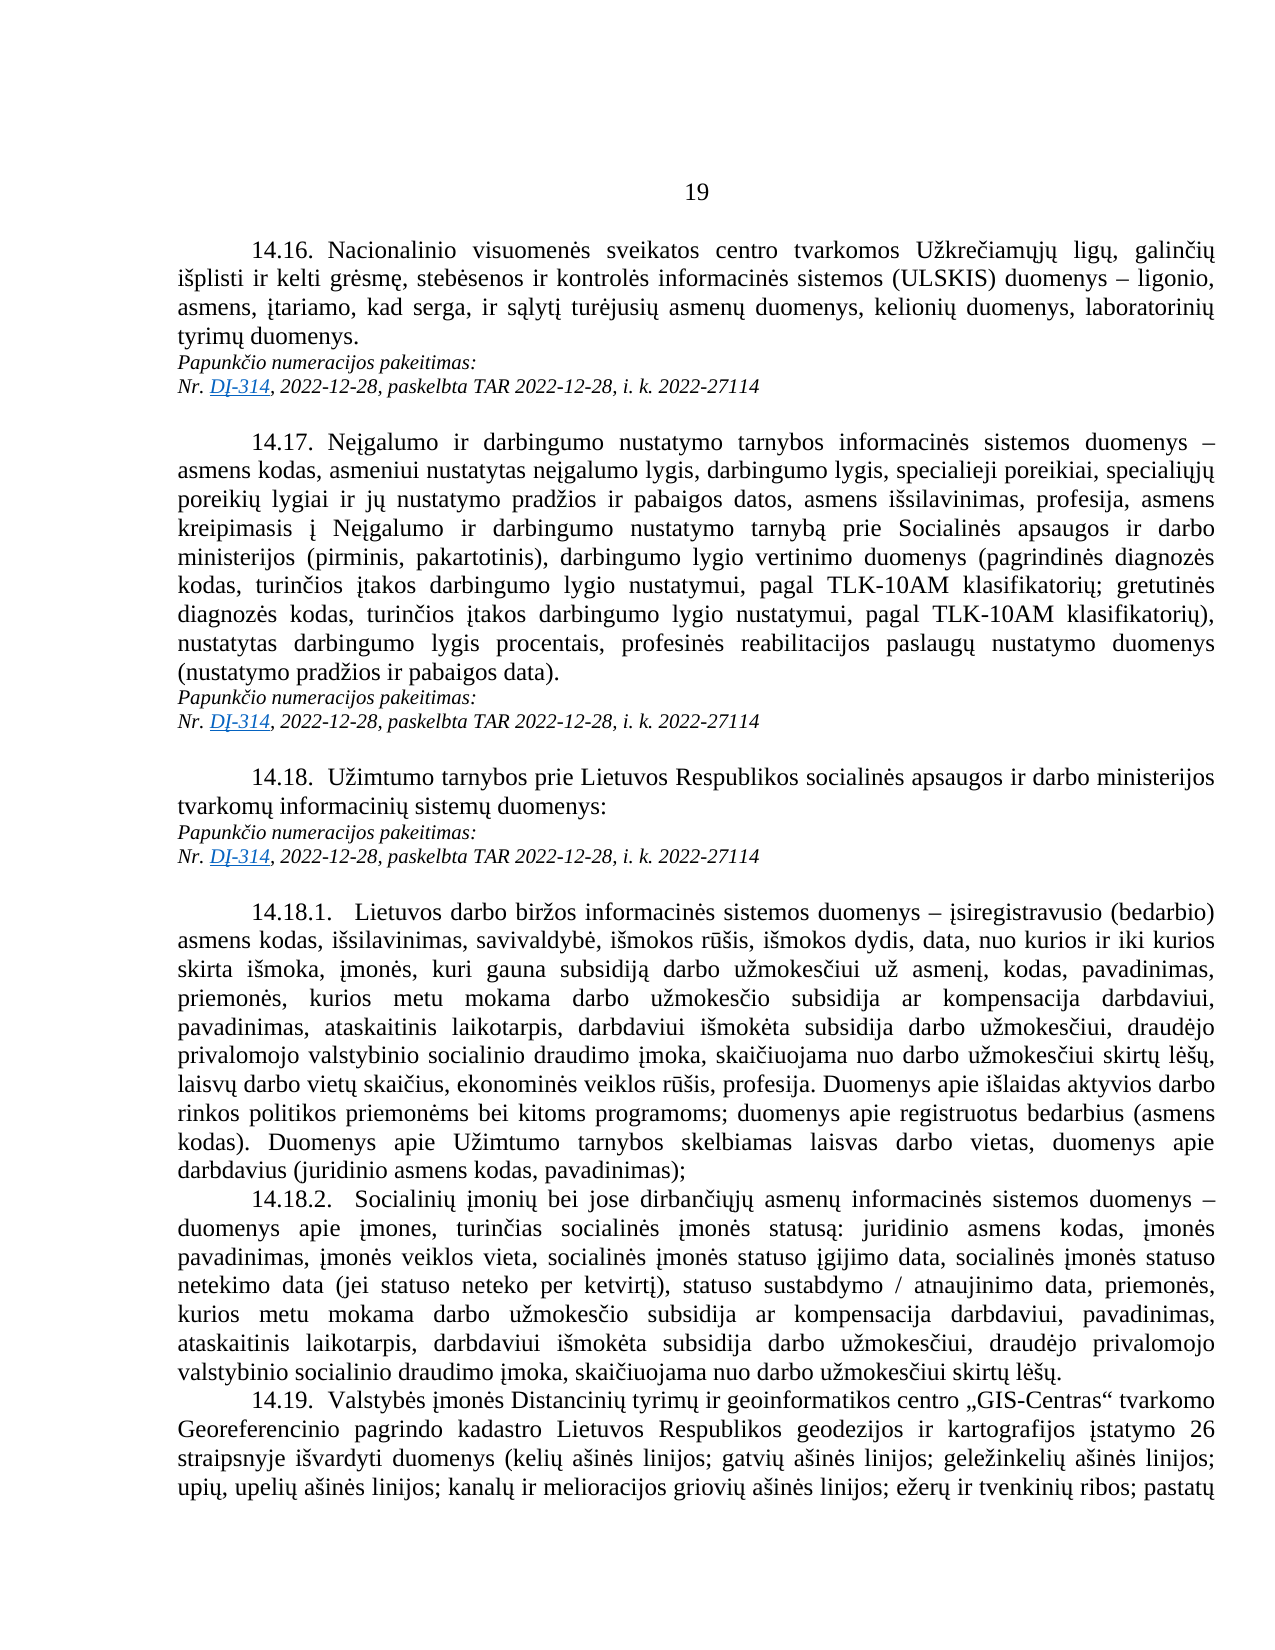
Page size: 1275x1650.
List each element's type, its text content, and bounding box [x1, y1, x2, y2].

text Papunkčio numeracijos pakeitimas: [177, 350, 1216, 374]
text 14.18.2. Socialinių įmonių bei jose dirbančiųjų asmenų informacinės sistemos duomenys – duomenys apie įmones, turinčias socialinės įmonės statusą: juridinio asmens kodas, įmonės pavadinimas, įmonės veiklos vieta, socialinės įmonės statuso įgijimo data, socialinės įmonės statuso netekimo data (jei statuso neteko per ketvirtį), statuso sustabdymo / atnaujinimo data, priemonės, kurios metu mokama darbo užmokesčio subsidija ar kompensacija darbdaviui, pavadinimas, ataskaitinis laikotarpis, darbdaviui išmokėta subsidija darbo užmokesčiui, draudėjo privalomojo valstybinio socialinio draudimo įmoka, skaičiuojama nuo darbo užmokesčiui skirtų lėšų. [177, 1184, 1216, 1385]
text 14.18. Užimtumo tarnybos prie Lietuvos Respublikos socialinės apsaugos ir darbo ministerijos tvarkomų informacinių sistemų duomenys: [177, 762, 1216, 820]
text 14.17. Neįgalumo ir darbingumo nustatymo tarnybos informacinės sistemos duomenys – asmens kodas, asmeniui nustatytas neįgalumo lygis, darbingumo lygis, specialieji poreikiai, specialiųjų poreikių lygiai ir jų nustatymo pradžios ir pabaigos datos, asmens išsilavinimas, profesija, asmens kreipimasis į Neįgalumo ir darbingumo nustatymo tarnybą prie Socialinės apsaugos ir darbo ministerijos (pirminis, pakartotinis), darbingumo lygio vertinimo duomenys (pagrindinės diagnozės kodas, turinčios įtakos darbingumo lygio nustatymui, pagal TLK-10AM klasifikatorių; gretutinės diagnozės kodas, turinčios įtakos darbingumo lygio nustatymui, pagal TLK-10AM klasifikatorių), nustatytas darbingumo lygis procentais, profesinės reabilitacijos paslaugų nustatymo duomenys (nustatymo pradžios ir pabaigos data). [177, 427, 1216, 685]
text 14.16. Nacionalinio visuomenės sveikatos centro tvarkomos Užkrečiamųjų ligų, galinčių išplisti ir kelti grėsmę, stebėsenos ir kontrolės informacinės sistemos (ULSKIS) duomenys – ligonio, asmens, įtariamo, kad serga, ir sąlytį turėjusių asmenų duomenys, kelionių duomenys, laboratorinių tyrimų duomenys. [177, 235, 1216, 350]
text Papunkčio numeracijos pakeitimas: [177, 820, 1216, 844]
text 14.19. Valstybės įmonės Distancinių tyrimų ir geoinformatikos centro „GIS-Centras“ tvarkomo Georeferencinio pagrindo kadastro Lietuvos Respublikos geodezijos ir kartografijos įstatymo 26 straipsnyje išvardyti duomenys (kelių ašinės linijos; gatvių ašinės linijos; geležinkelių ašinės linijos; upių, upelių ašinės linijos; kanalų ir melioracijos griovių ašinės linijos; ežerų ir tvenkinių ribos; pastatų [177, 1385, 1216, 1500]
text 14.18.1. Lietuvos darbo biržos informacinės sistemos duomenys – įsiregistravusio (bedarbio) asmens kodas, išsilavinimas, savivaldybė, išmokos rūšis, išmokos dydis, data, nuo kurios ir iki kurios skirta išmoka, įmonės, kuri gauna subsidiją darbo užmokesčiui už asmenį, kodas, pavadinimas, priemonės, kurios metu mokama darbo užmokesčio subsidija ar kompensacija darbdaviui, pavadinimas, ataskaitinis laikotarpis, darbdaviui išmokėta subsidija darbo užmokesčiui, draudėjo privalomojo valstybinio socialinio draudimo įmoka, skaičiuojama nuo darbo užmokesčiui skirtų lėšų, laisvų darbo vietų skaičius, ekonominės veiklos rūšis, profesija. Duomenys apie išlaidas aktyvios darbo rinkos politikos priemonėms bei kitoms programoms; duomenys apie registruotus bedarbius (asmens kodas). Duomenys apie Užimtumo tarnybos skelbiamas laisvas darbo vietas, duomenys apie darbdavius (juridinio asmens kodas, pavadinimas); [177, 897, 1216, 1184]
text Nr. DĮ-314, 2022-12-28, paskelbta TAR 2022-12-28, i. k. 2022-27114 [177, 844, 1216, 868]
text Papunkčio numeracijos pakeitimas: [177, 685, 1216, 709]
text Nr. DĮ-314, 2022-12-28, paskelbta TAR 2022-12-28, i. k. 2022-27114 [177, 374, 1216, 398]
text Nr. DĮ-314, 2022-12-28, paskelbta TAR 2022-12-28, i. k. 2022-27114 [177, 709, 1216, 733]
